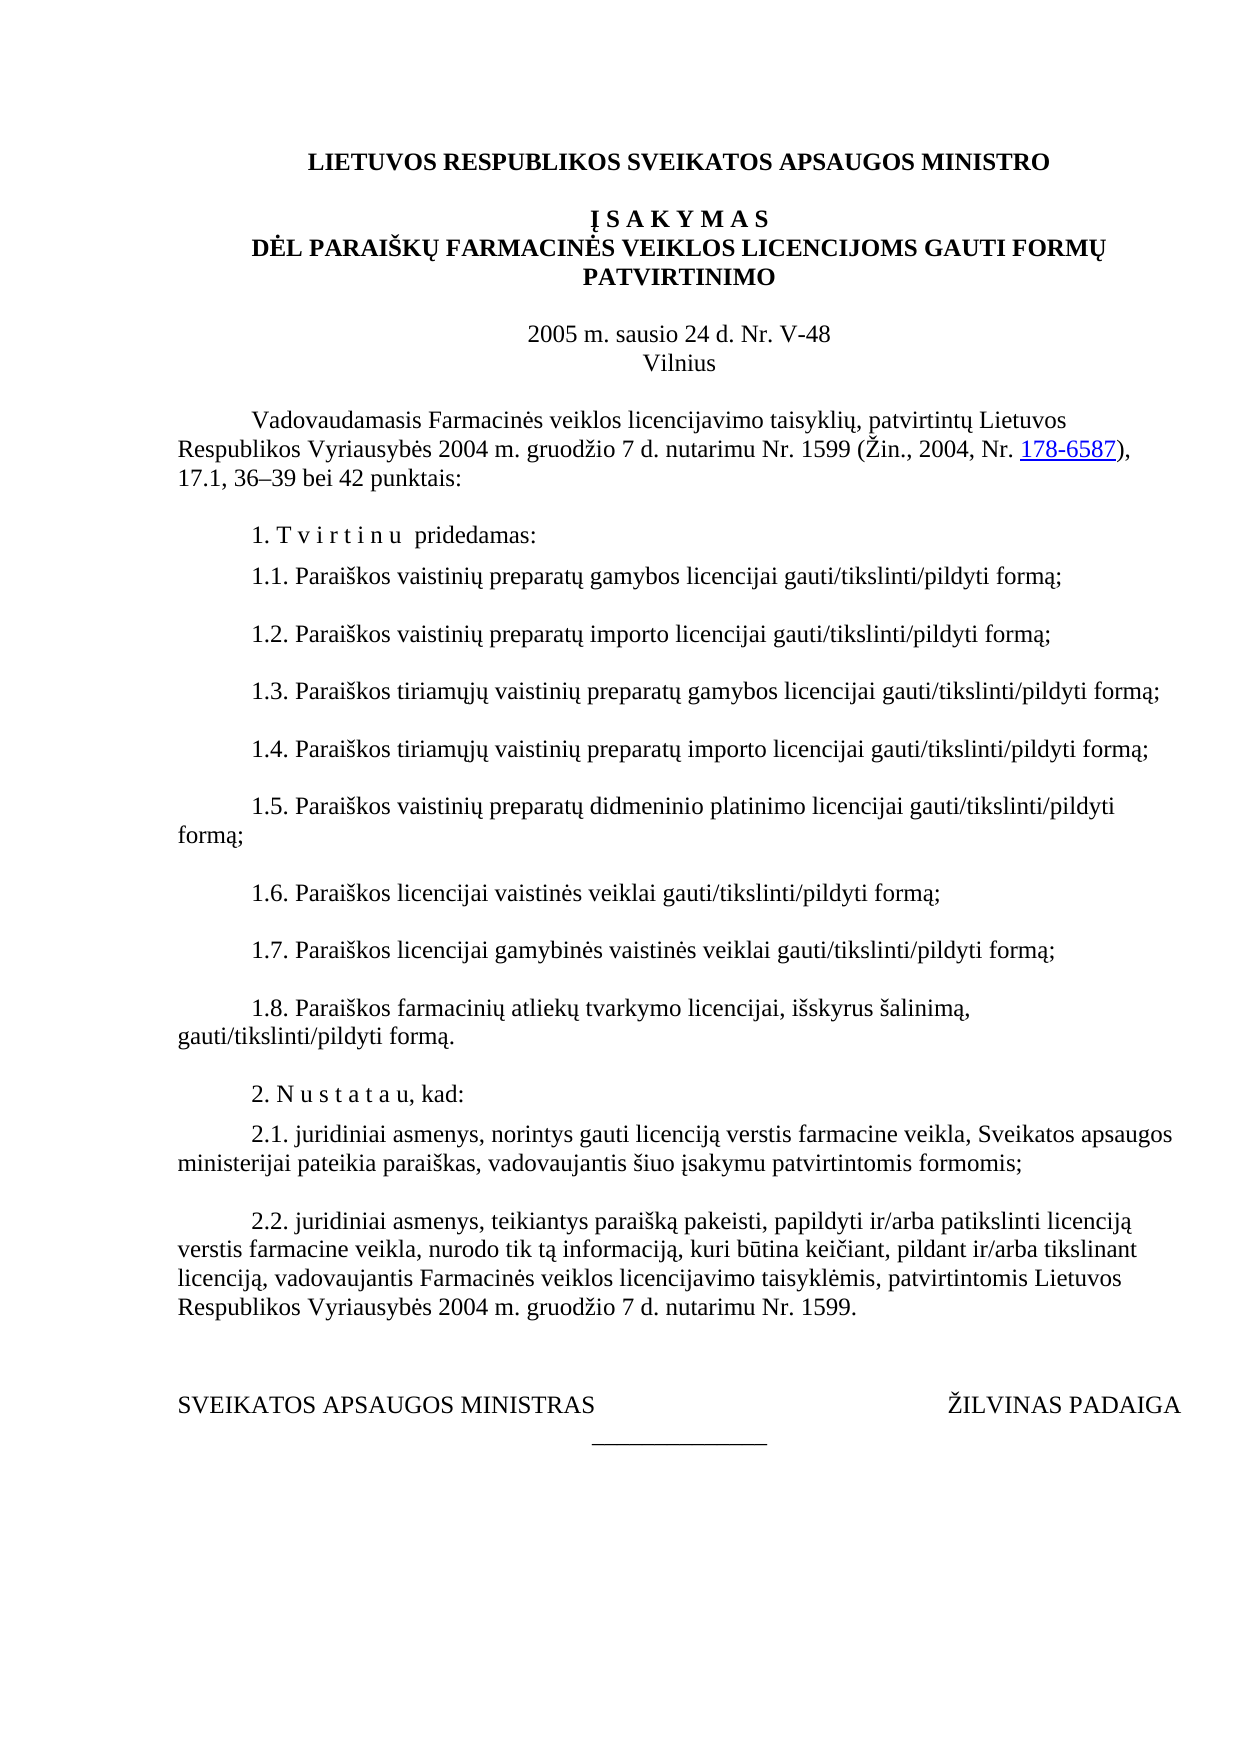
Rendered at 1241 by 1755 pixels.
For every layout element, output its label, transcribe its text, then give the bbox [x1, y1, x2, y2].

text 2. Nustatau, kad: [177, 1079, 1181, 1108]
text ______________ [177, 1419, 1181, 1448]
text Vadovaudamasis Farmacinės veiklos licencijavimo taisyklių, patvirtintų Lietuvos Respublikos Vyriausybės 2004 m. gruodžio 7 d. nutarimu Nr. 1599 (Žin., 2004, Nr. 178-6587), 17.1, 36–39 bei 42 punktais: [177, 406, 1181, 492]
text 1.2. Paraiškos vaistinių preparatų importo licencijai gauti/tikslinti/pildyti formą; [177, 619, 1181, 648]
text 1.4. Paraiškos tiriamųjų vaistinių preparatų importo licencijai gauti/tikslinti/pildyti formą; [177, 734, 1181, 763]
text LIETUVOS RESPUBLIKOS SVEIKATOS APSAUGOS MINISTRO [177, 147, 1181, 176]
text 1.1. Paraiškos vaistinių preparatų gamybos licencijai gauti/tikslinti/pildyti formą; [177, 561, 1181, 590]
text 1.7. Paraiškos licencijai gamybinės vaistinės veiklai gauti/tikslinti/pildyti formą; [177, 935, 1181, 964]
text 2005 m. sausio 24 d. Nr. V-48 [177, 319, 1181, 348]
text 1.3. Paraiškos tiriamųjų vaistinių preparatų gamybos licencijai gauti/tikslinti/pildyti formą; [177, 676, 1181, 705]
text SVEIKATOS APSAUGOS MINISTRAS ŽILVINAS PADAIGA [177, 1390, 1181, 1419]
text 2.1. juridiniai asmenys, norintys gauti licenciją verstis farmacine veikla, Sveikatos apsaugos ministerijai pateikia paraiškas, vadovaujantis šiuo įsakymu patvirtintomis formomis; [177, 1119, 1181, 1177]
text Vilnius [177, 348, 1181, 377]
text Į S A K Y M A S [177, 204, 1181, 233]
text 1. Tvirtinu pridedamas: [177, 521, 1181, 549]
text 1.5. Paraiškos vaistinių preparatų didmeninio platinimo licencijai gauti/tikslinti/pildyti formą; [177, 791, 1181, 849]
text DĖL PARAIŠKŲ FARMACINĖS VEIKLOS LICENCIJOMS GAUTI FORMŲ PATVIRTINIMO [177, 233, 1181, 291]
text 2.2. juridiniai asmenys, teikiantys paraišką pakeisti, papildyti ir/arba patikslinti licenciją verstis farmacine veikla, nurodo tik tą informaciją, kuri būtina keičiant, pildant ir/arba tikslinant licenciją, vadovaujantis Farmacinės veiklos licencijavimo taisyklėmis, patvirtintomis Lietuvos Respublikos Vyriausybės 2004 m. gruodžio 7 d. nutarimu Nr. 1599. [177, 1206, 1181, 1321]
text 1.8. Paraiškos farmacinių atliekų tvarkymo licencijai, išskyrus šalinimą, gauti/tikslinti/pildyti formą. [177, 993, 1181, 1050]
text 1.6. Paraiškos licencijai vaistinės veiklai gauti/tikslinti/pildyti formą; [177, 878, 1181, 906]
